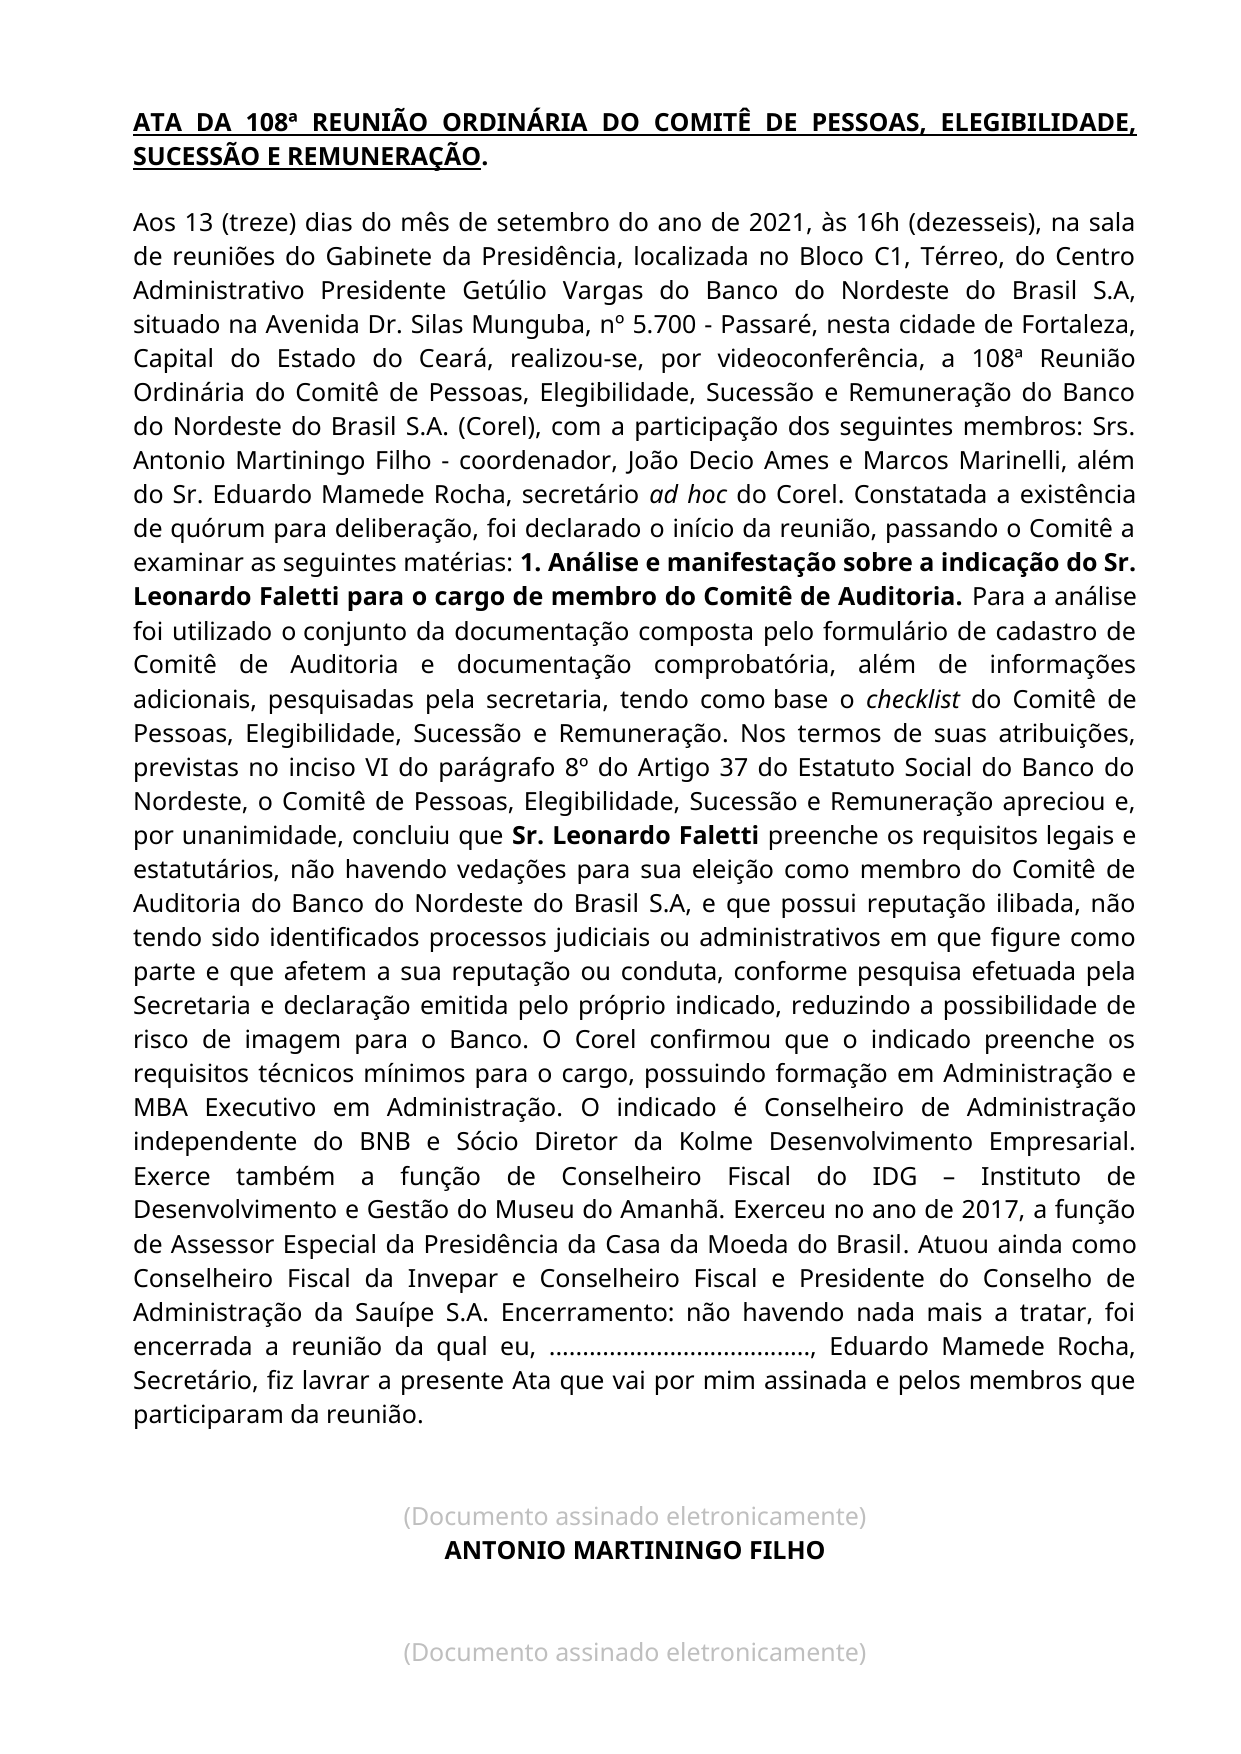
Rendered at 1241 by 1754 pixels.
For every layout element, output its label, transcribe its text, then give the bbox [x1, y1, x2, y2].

text (Documento assinado eletronicamente) [133, 1635, 1137, 1669]
text ATA DA 108ª REUNIÃO ORDINÁRIA DO COMITÊ DE PESSOAS, ELEGIBILIDADE, [133, 105, 1137, 134]
text ANTONIO MARTININGO FILHO [133, 1533, 1137, 1567]
text (Documento assinado eletronicamente) [133, 1499, 1137, 1533]
text Aos 13 (treze) dias do mês de setembro do ano de 2021, às 16h (dezesseis), na sala de reuniões do Gabinete da Presidência, localizada no Bloco C1, Térreo, do Centro Administrativo Presidente Getúlio Vargas do Banco do Nordeste do Brasil S.A, situado na Avenida Dr. Silas Munguba, nº 5.700 - Passaré, nesta cidade de Fortaleza, Capital do Estado do Ceará, realizou-se, por videoconferência, a 108ª Reunião Ordinária do Comitê de Pessoas, Elegibilidade, Sucessão e Remuneração do Banco do Nordeste do Brasil S.A. (Corel), com a participação dos seguintes membros: Srs. Antonio Martiningo Filho - coordenador, João Decio Ames e Marcos Marinelli, além do Sr. Eduardo Mamede Rocha, secretário ad hoc do Corel. Constatada a existência de quórum para deliberação, foi declarado o início da reunião, passando o Comitê a examinar as seguintes matérias: 1. Análise e manifestação sobre a indicação do Sr. Leonardo Faletti para o cargo de membro do Comitê de Auditoria. Para a análise foi utilizado o conjunto da documentação composta pelo formulário de cadastro de Comitê de Auditoria e documentação comprobatória, além de informações adicionais, pesquisadas pela secretaria, tendo como base o checklist do Comitê de Pessoas, Elegibilidade, Sucessão e Remuneração. Nos termos de suas atribuições, previstas no inciso VI do parágrafo 8º do Artigo 37 do Estatuto Social do Banco do Nordeste, o Comitê de Pessoas, Elegibilidade, Sucessão e Remuneração apreciou e, por unanimidade, concluiu que Sr. Leonardo Faletti preenche os requisitos legais e estatutários, não havendo vedações para sua eleição como membro do Comitê de Auditoria do Banco do Nordeste do Brasil S.A, e que possui reputação ilibada, não tendo sido identificados processos judiciais ou administrativos em que figure como parte e que afetem a sua reputação ou conduta, conforme pesquisa efetuada pela Secretaria e declaração emitida pelo próprio indicado, reduzindo a possibilidade de risco de imagem para o Banco. O Corel confirmou que o indicado preenche os requisitos técnicos mínimos para o cargo, possuindo formação em Administração e MBA Executivo em Administração. O indicado é Conselheiro de Administração independente do BNB e Sócio Diretor da Kolme Desenvolvimento Empresarial. Exerce também a função de Conselheiro Fiscal do IDG – Instituto de Desenvolvimento e Gestão do Museu do Amanhã. Exerceu no ano de 2017, a função de Assessor Especial da Presidência da Casa da Moeda do Brasil. Atuou ainda como Conselheiro Fiscal da Invepar e Conselheiro Fiscal e Presidente do Conselho de Administração da Sauípe S.A. Encerramento: não havendo nada mais a tratar, foi encerrada a reunião da qual eu, ......................................., Eduardo Mamede Rocha, Secretário, fiz lavrar a presente Ata que vai por mim assinada e pelos membros que participaram da reunião. [133, 204, 1137, 1431]
text SUCESSÃO E REMUNERAÇÃO. [133, 136, 1137, 173]
